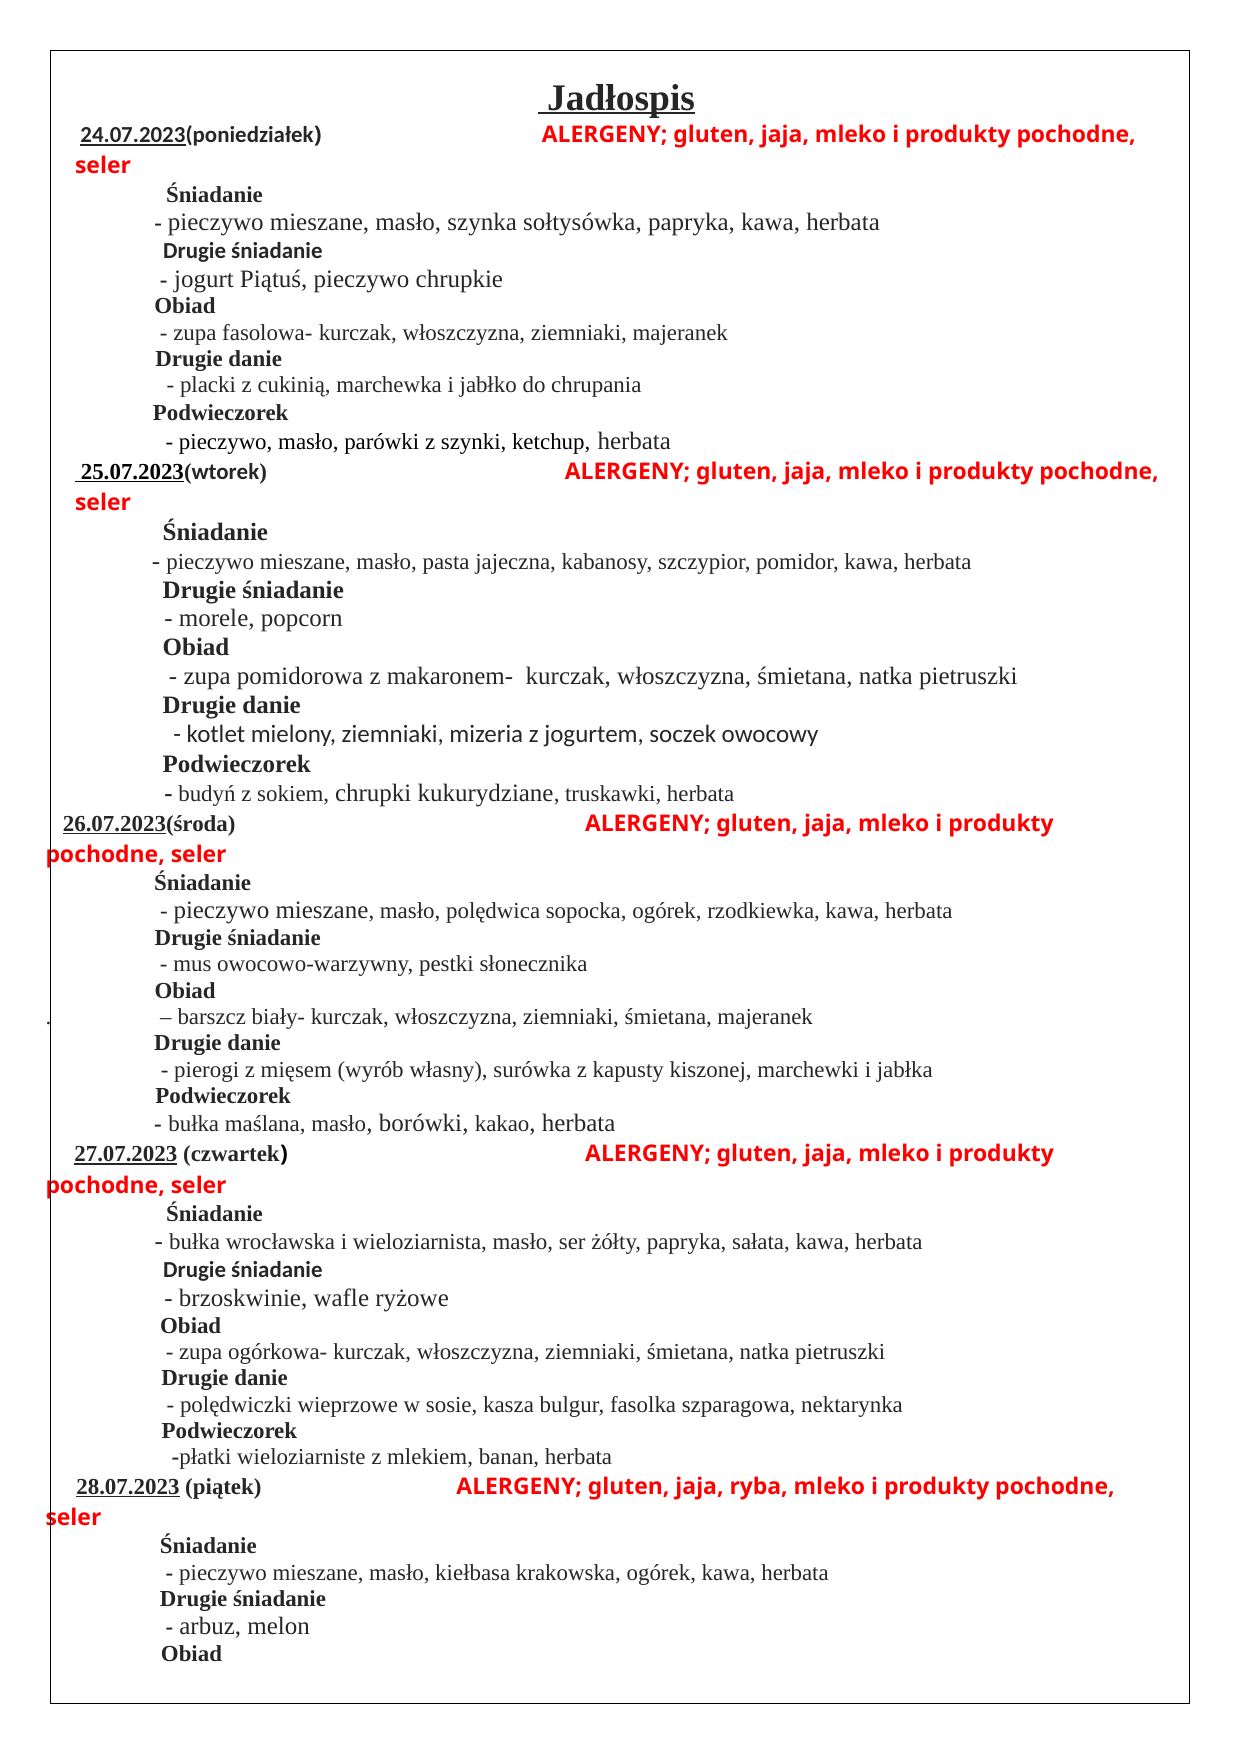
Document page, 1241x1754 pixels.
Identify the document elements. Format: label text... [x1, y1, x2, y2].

list Śniadanie [75, 517, 1165, 546]
text Drugie śniadanie [75, 575, 1165, 603]
text Drugie śniadanie [75, 1255, 1165, 1283]
list - morele, popcorn [51, 603, 1165, 632]
list - arbuz, melon [51, 1611, 1165, 1640]
list Drugie śniadanie [51, 1585, 1165, 1611]
list -płatki wieloziarniste z mlekiem, banan, herbata [51, 1443, 1165, 1470]
text Drugie śniadanie [75, 236, 1165, 264]
list Obiad [51, 292, 1165, 319]
list - bułka wrocławska i wieloziarnista, masło, ser żółty, papryka, sałata, kawa, herbata [51, 1226, 1165, 1255]
list - jogurt Piątuś, pieczywo chrupkie [51, 264, 1165, 292]
list 26.07.2023(środa) ALERGENY; gluten, jaja, mleko i produkty pochodne, seler [51, 806, 1165, 869]
list Podwieczorek [75, 1082, 1165, 1108]
list - polędwiczki wieprzowe w sosie, kasza bulgur, fasolka szparagowa, nektarynka [75, 1391, 1165, 1417]
list Śniadanie [51, 869, 1165, 895]
list Obiad . – barszcz biały- kurczak, włoszczyzna, ziemniaki, śmietana, majeranek [51, 977, 1165, 1029]
text Drugie danie [75, 1364, 1165, 1391]
text Drugie danie [75, 345, 1165, 372]
text Podwieczorek [75, 398, 1165, 426]
text - kotlet mielony, ziemniaki, mizeria z jogurtem, soczek owocowy [75, 718, 1165, 749]
list - pieczywo mieszane, masło, kiełbasa krakowska, ogórek, kawa, herbata [51, 1559, 1165, 1585]
list [45, 1312, 50, 1338]
list Śniadanie [51, 181, 1165, 207]
list Podwieczorek [150, 749, 1165, 778]
list Drugie śniadanie [51, 924, 1165, 950]
list - pierogi z mięsem (wyrób własny), surówka z kapusty kiszonej, marchewki i jabłka [75, 1056, 1165, 1082]
list Obiad [51, 1312, 1165, 1338]
list - placki z cukinią, marchewka i jabłko do chrupania [75, 372, 1165, 398]
list [45, 292, 50, 319]
list - pieczywo mieszane, masło, pasta jajeczna, kabanosy, szczypior, pomidor, kawa, herbata [51, 546, 1165, 575]
list - pieczywo mieszane, masło, szynka sołtysówka, papryka, kawa, herbata [51, 207, 1165, 236]
text Obiad [75, 1640, 1165, 1666]
text Drugie danie [75, 690, 1165, 718]
text Jadłospis [75, 75, 1165, 118]
text Obiad [75, 632, 1165, 661]
list - pieczywo mieszane, masło, polędwica sopocka, ogórek, rzodkiewka, kawa, herbata [51, 895, 1165, 924]
text 25.07.2023(wtorek) ALERGENY; gluten, jaja, mleko i produkty pochodne, seler [75, 455, 1165, 517]
list Śniadanie [51, 1532, 1165, 1559]
list - zupa ogórkowa- kurczak, włoszczyzna, ziemniaki, śmietana, natka pietruszki [51, 1338, 1165, 1364]
list - brzoskwinie, wafle ryżowe [51, 1283, 1165, 1312]
list Drugie danie [51, 1029, 1165, 1056]
list - budyń z sokiem, chrupki kukurydziane, truskawki, herbata [51, 778, 1165, 806]
list 28.07.2023 (piątek) ALERGENY; gluten, jaja, ryba, mleko i produkty pochodne, seler [51, 1470, 1165, 1532]
list Śniadanie [51, 1200, 1165, 1226]
list 27.07.2023 (czwartek) ALERGENY; gluten, jaja, mleko i produkty pochodne, seler [51, 1137, 1165, 1200]
list - zupa fasolowa- kurczak, włoszczyzna, ziemniaki, majeranek [51, 319, 1165, 345]
list - pieczywo, masło, parówki z szynki, ketchup, herbata [51, 426, 1165, 455]
list - mus owocowo-warzywny, pestki słonecznika [51, 950, 1165, 977]
list - zupa pomidorowa z makaronem- kurczak, włoszczyzna, śmietana, natka pietruszki [150, 661, 1165, 690]
list Podwieczorek [150, 1417, 1165, 1443]
text 24.07.2023(poniedziałek) ALERGENY; gluten, jaja, mleko i produkty pochodne, seler [75, 118, 1165, 181]
list - bułka maślana, masło, borówki, kakao, herbata [51, 1108, 1165, 1137]
